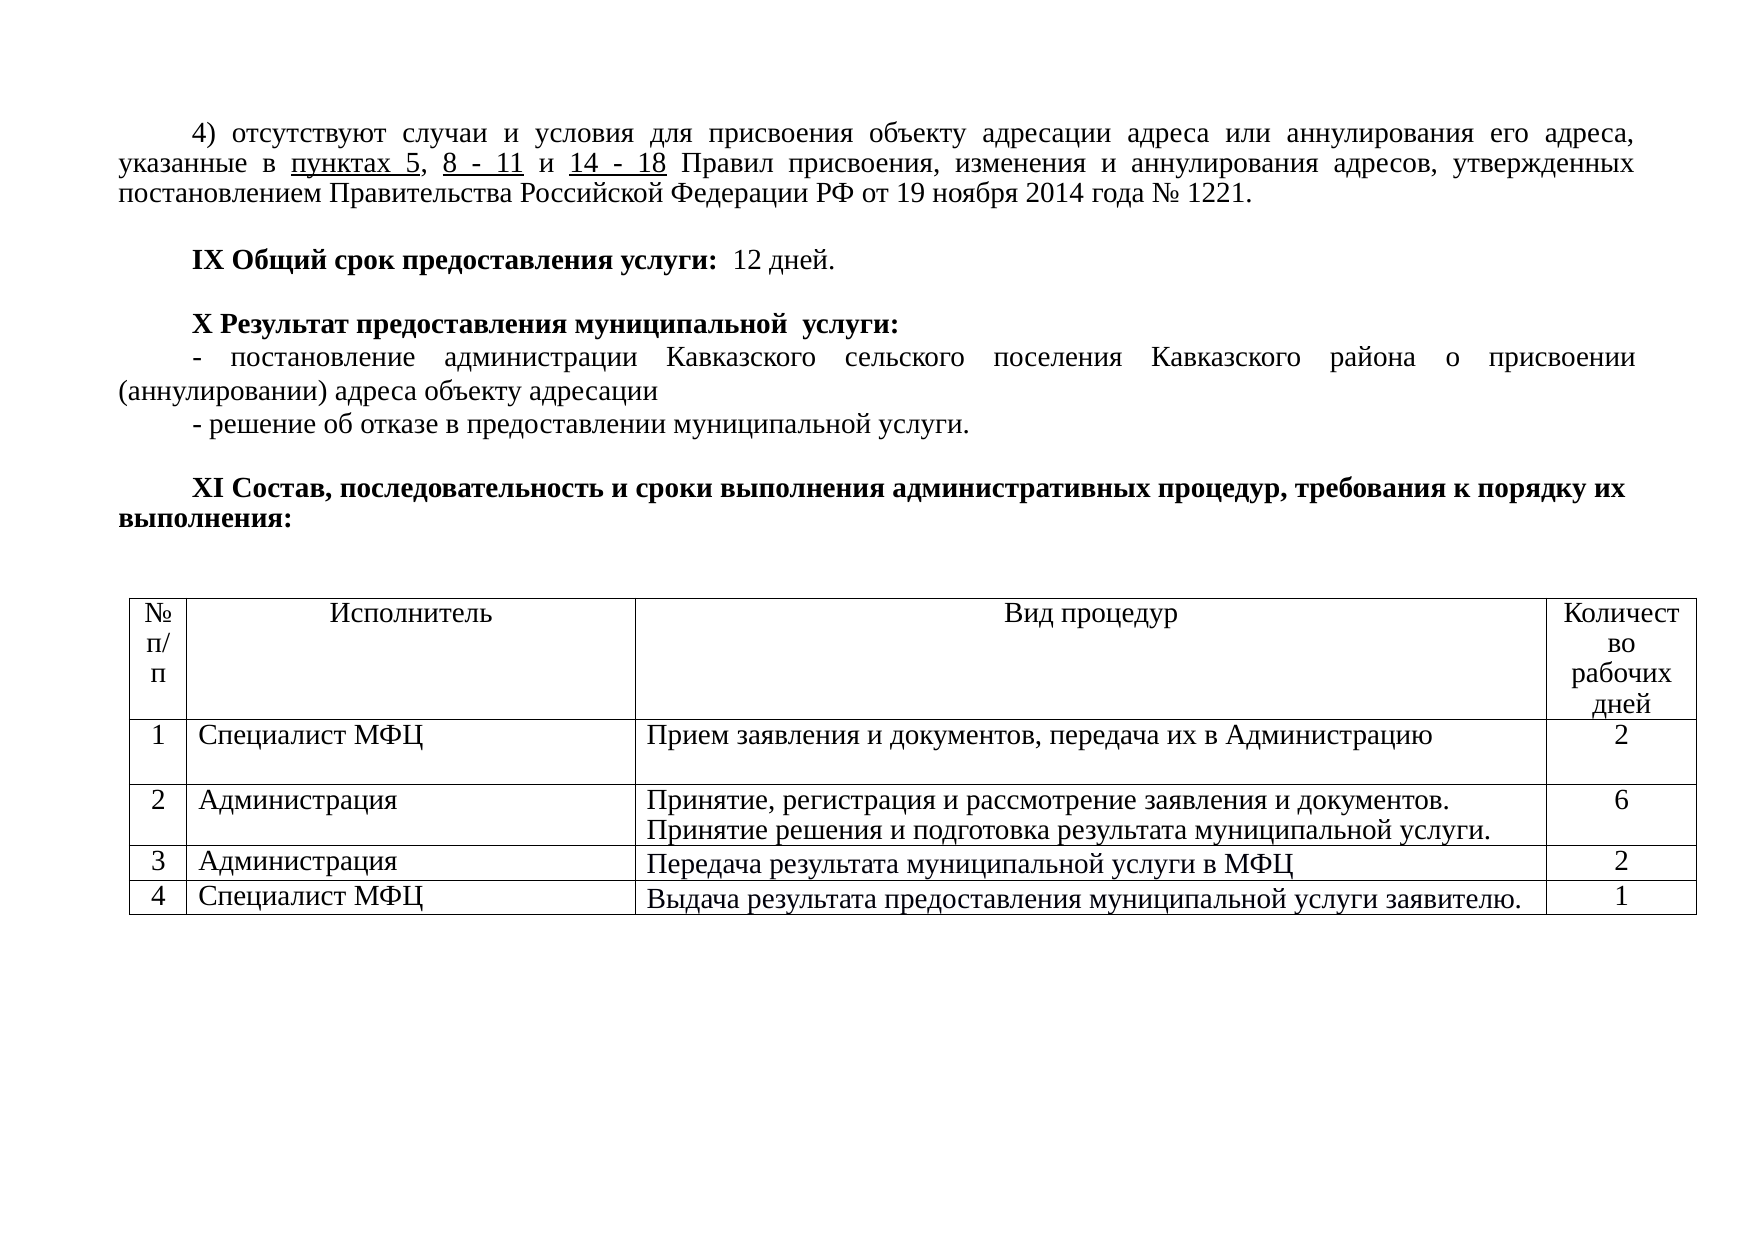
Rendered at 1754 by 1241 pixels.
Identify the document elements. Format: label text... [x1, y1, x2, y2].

table_header Вид процедур [636, 599, 1546, 719]
table_header Количество рабочих дней [1547, 599, 1696, 719]
text ХI Состав, последовательность и сроки выполнения административных процедур, требования к порядку их выполнения: [118, 473, 1636, 534]
table_cell 2 [1547, 846, 1696, 880]
table_cell [130, 720, 186, 784]
table_header № п/п [130, 599, 186, 719]
table_cell Администрация [187, 846, 635, 880]
table_header Исполнитель [187, 599, 635, 719]
text 4) отсутствуют случаи и условия для присвоения объекту адресации адреса или аннулирования его адреса, указанные в пунктах 5, 8 - 11 и 14 - 18 Правил присвоения, изменения и аннулирования адресов, утвержденных постановлением Правительства Российской Федерации РФ от 19 ноября 2014 года № 1221. [118, 118, 1636, 209]
table_cell [130, 785, 186, 845]
table_cell Специалист МФЦ [187, 720, 635, 784]
table_cell [130, 881, 186, 914]
table_cell Прием заявления и документов, передача их в Администрацию [636, 720, 1546, 784]
table_cell Выдача результата предоставления муниципальной услуги заявителю. [636, 881, 1546, 914]
table_cell 1 [1547, 881, 1696, 914]
table_cell Администрация [187, 785, 635, 845]
text Х Результат предоставления муниципальной услуги: [118, 309, 1636, 339]
table_cell [130, 846, 186, 880]
table_cell Принятие, регистрация и рассмотрение заявления и документов. Принятие решения и подготовка результата муниципальной услуги. [636, 785, 1546, 845]
table_cell 6 [1547, 785, 1696, 845]
text IХ Общий срок предоставления услуги: 12 дней. [118, 242, 1636, 276]
table_cell Специалист МФЦ [187, 881, 635, 914]
text - постановление администрации Кавказского сельского поселения Кавказского района о присвоении (аннулировании) адреса объекту адресации [118, 339, 1636, 406]
text - решение об отказе в предоставлении муниципальной услуги. [118, 406, 1636, 440]
table_cell 2 [1547, 720, 1696, 784]
table_cell Передача результата муниципальной услуги в МФЦ [636, 846, 1546, 880]
